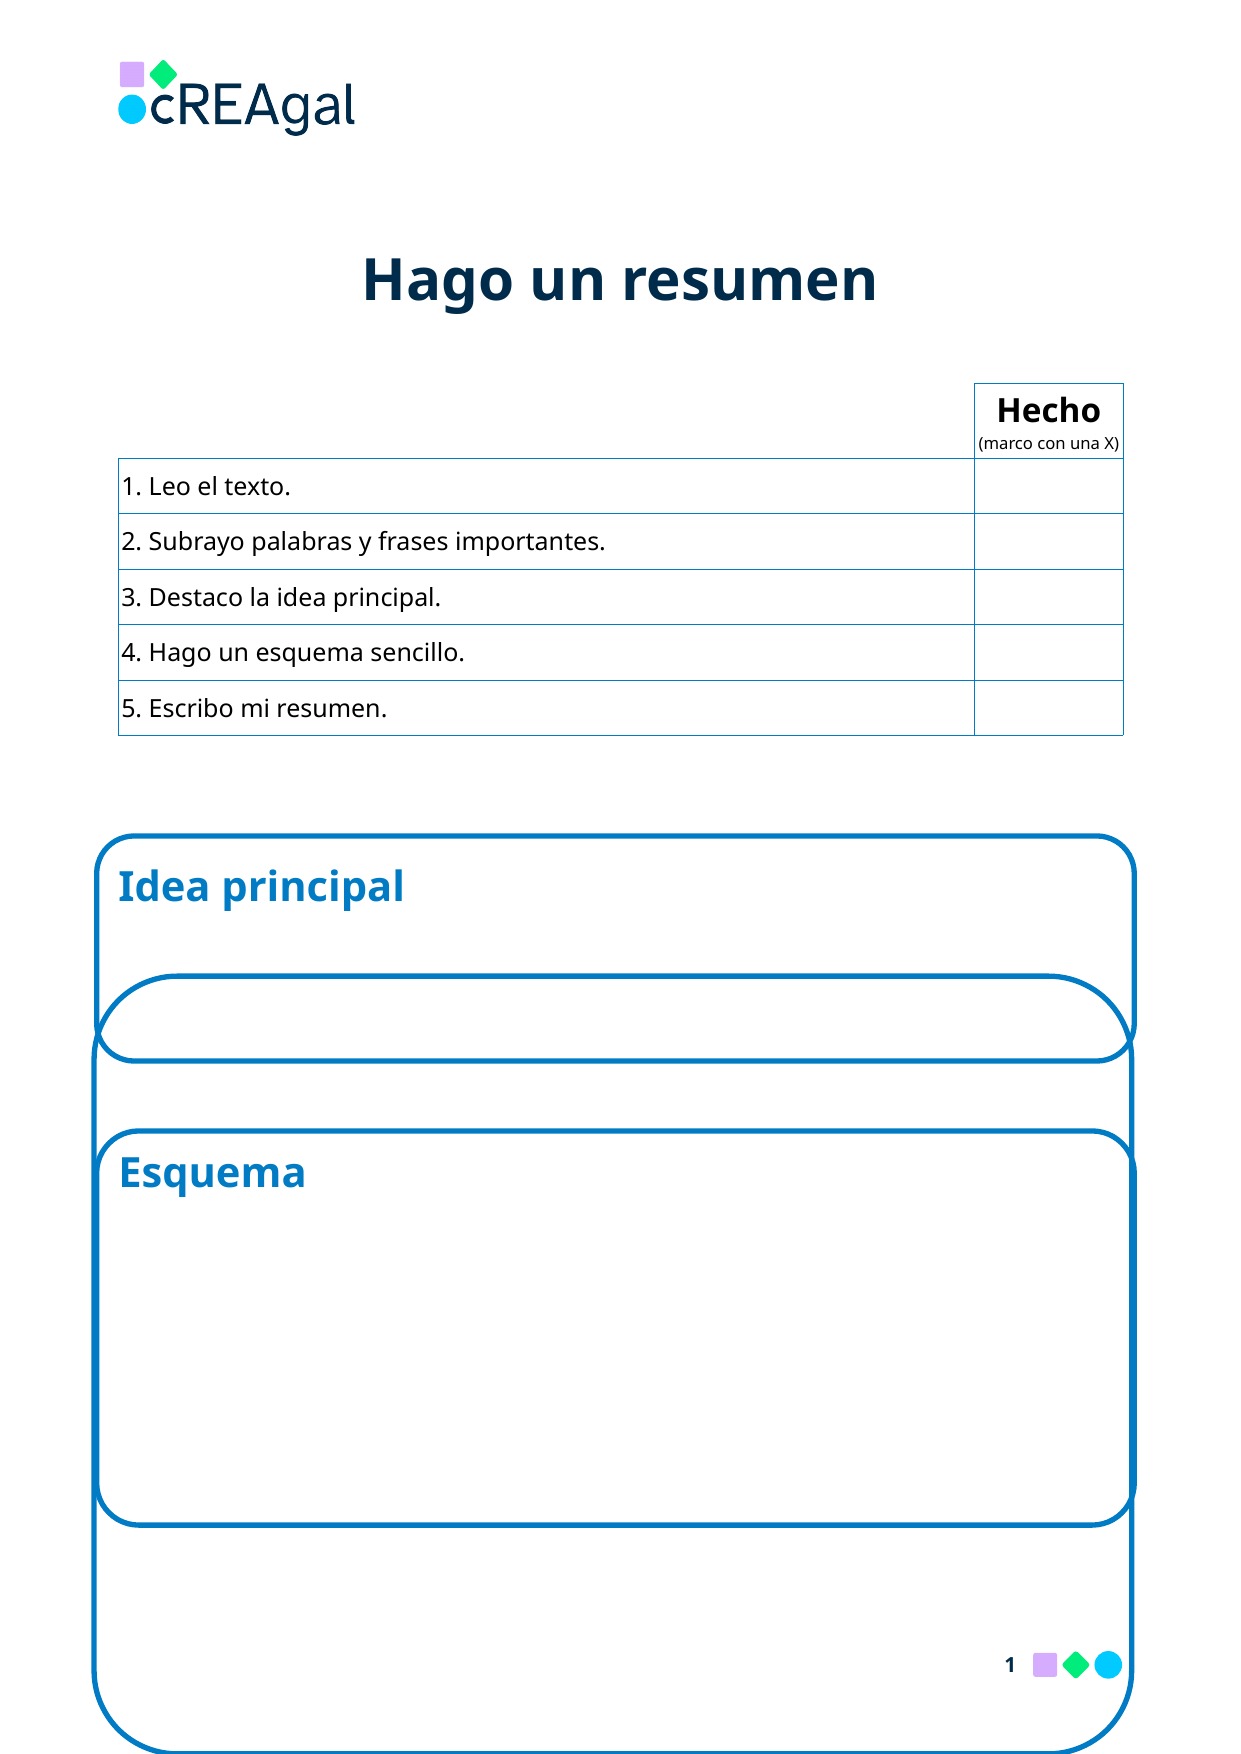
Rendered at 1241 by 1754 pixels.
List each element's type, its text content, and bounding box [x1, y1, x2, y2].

table_cell [975, 570, 1123, 624]
table_cell [975, 459, 1123, 513]
table_cell [975, 625, 1123, 679]
text Esquema [118, 1143, 1122, 1200]
table_cell 4. Hago un esquema sencillo. [119, 625, 974, 679]
table_header [118, 383, 974, 457]
table_cell [975, 681, 1123, 735]
subtitle Hago un resumen [118, 238, 1122, 318]
table_cell 3. Destaco la idea principal. [119, 570, 974, 624]
table_header Hecho (marco con una X) [975, 384, 1123, 457]
picture [118, 60, 355, 136]
table_cell 2. Subrayo palabras y frases importantes. [119, 514, 974, 568]
subtitle Idea principal [118, 857, 1122, 913]
table_cell [975, 514, 1123, 568]
table_cell 5. Escribo mi resumen. [119, 681, 974, 735]
table_cell 1. Leo el texto. [119, 459, 974, 513]
